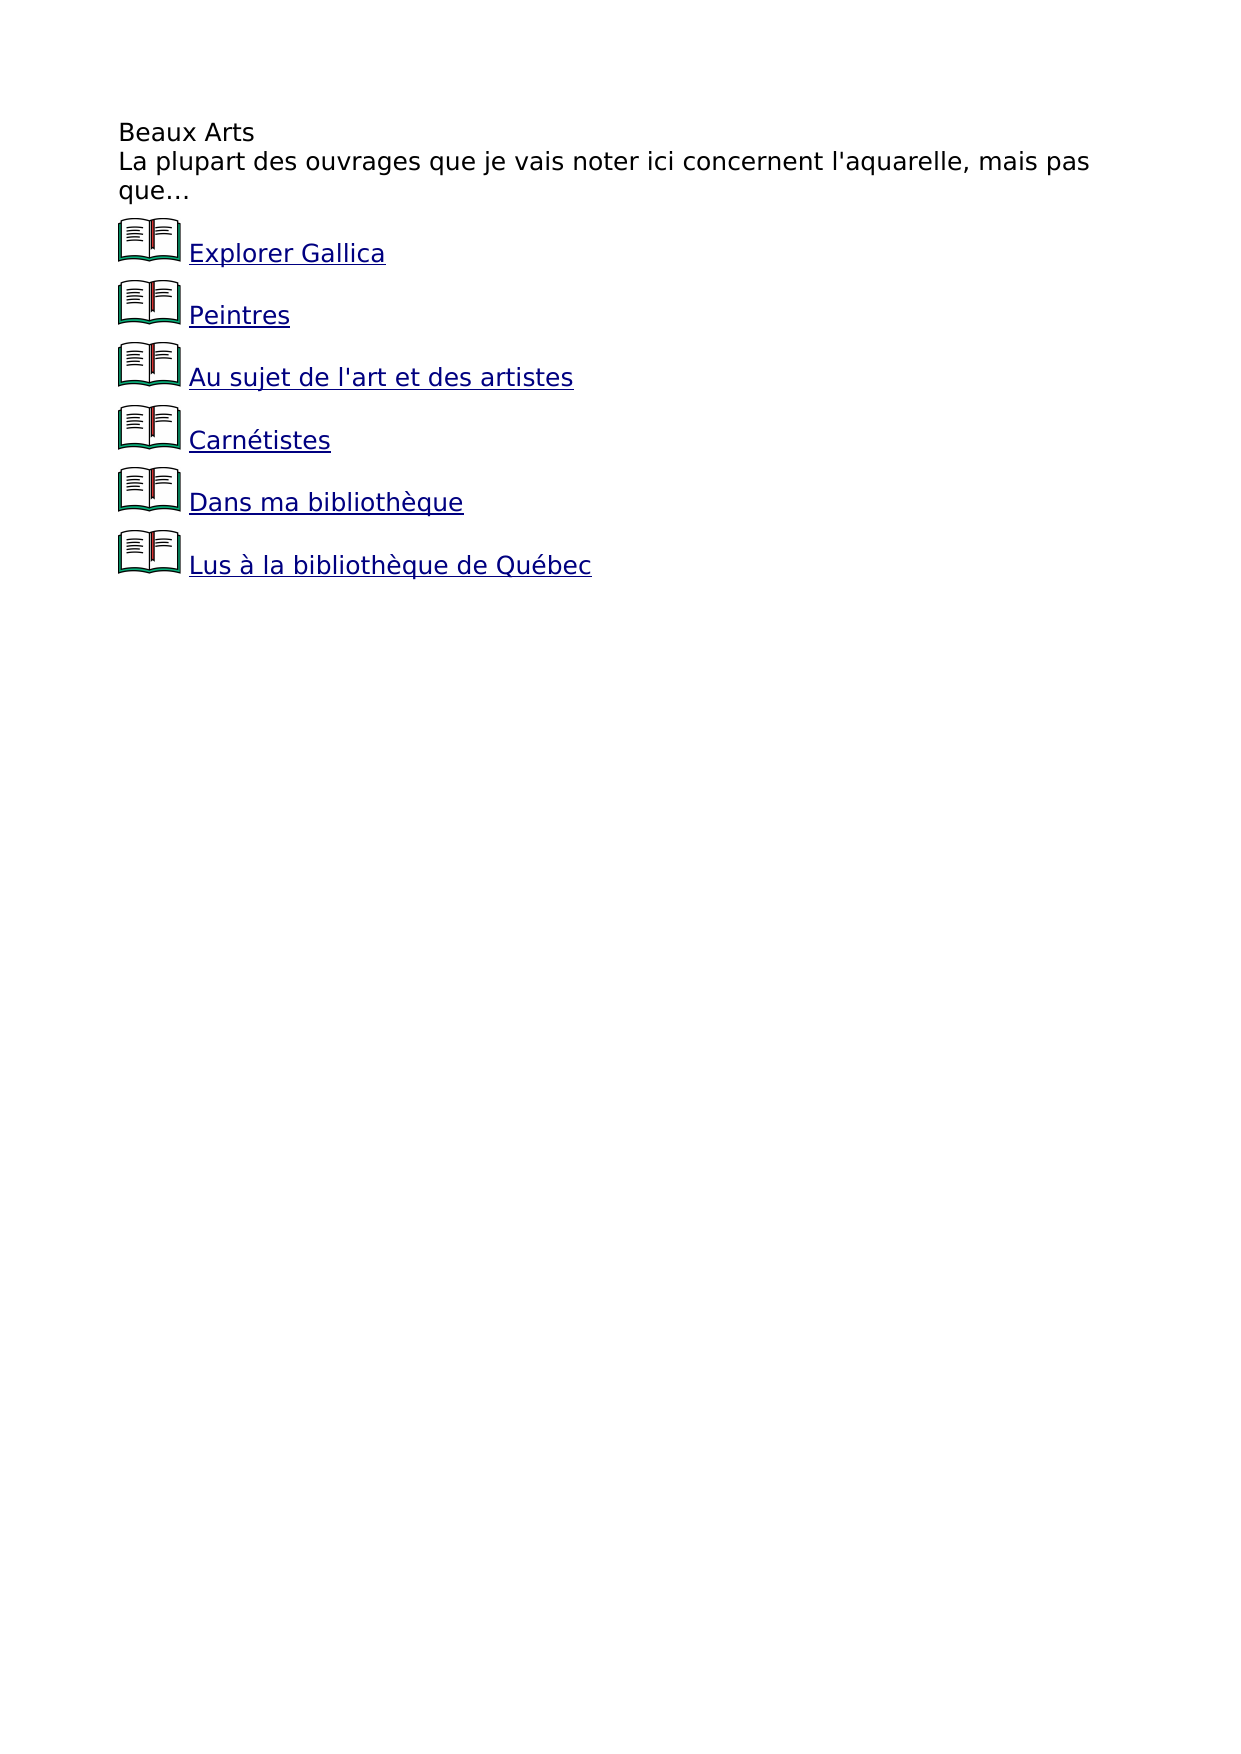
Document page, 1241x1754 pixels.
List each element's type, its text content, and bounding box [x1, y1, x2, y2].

text Carnétistes [118, 405, 1122, 455]
picture [118, 218, 181, 262]
picture [118, 280, 181, 325]
text Lus à la bibliothèque de Québec [118, 530, 1122, 580]
picture [118, 467, 181, 512]
text Beaux Arts [118, 118, 1122, 147]
text Peintres [118, 281, 1122, 330]
text Dans ma bibliothèque [118, 468, 1122, 518]
picture [118, 530, 181, 574]
text La plupart des ouvrages que je vais noter ici concernent l'aquarelle, mais pas que… [118, 147, 1122, 206]
picture [118, 342, 181, 387]
text Au sujet de l'art et des artistes [118, 343, 1122, 393]
text Explorer Gallica [118, 218, 1122, 268]
picture [118, 405, 181, 450]
